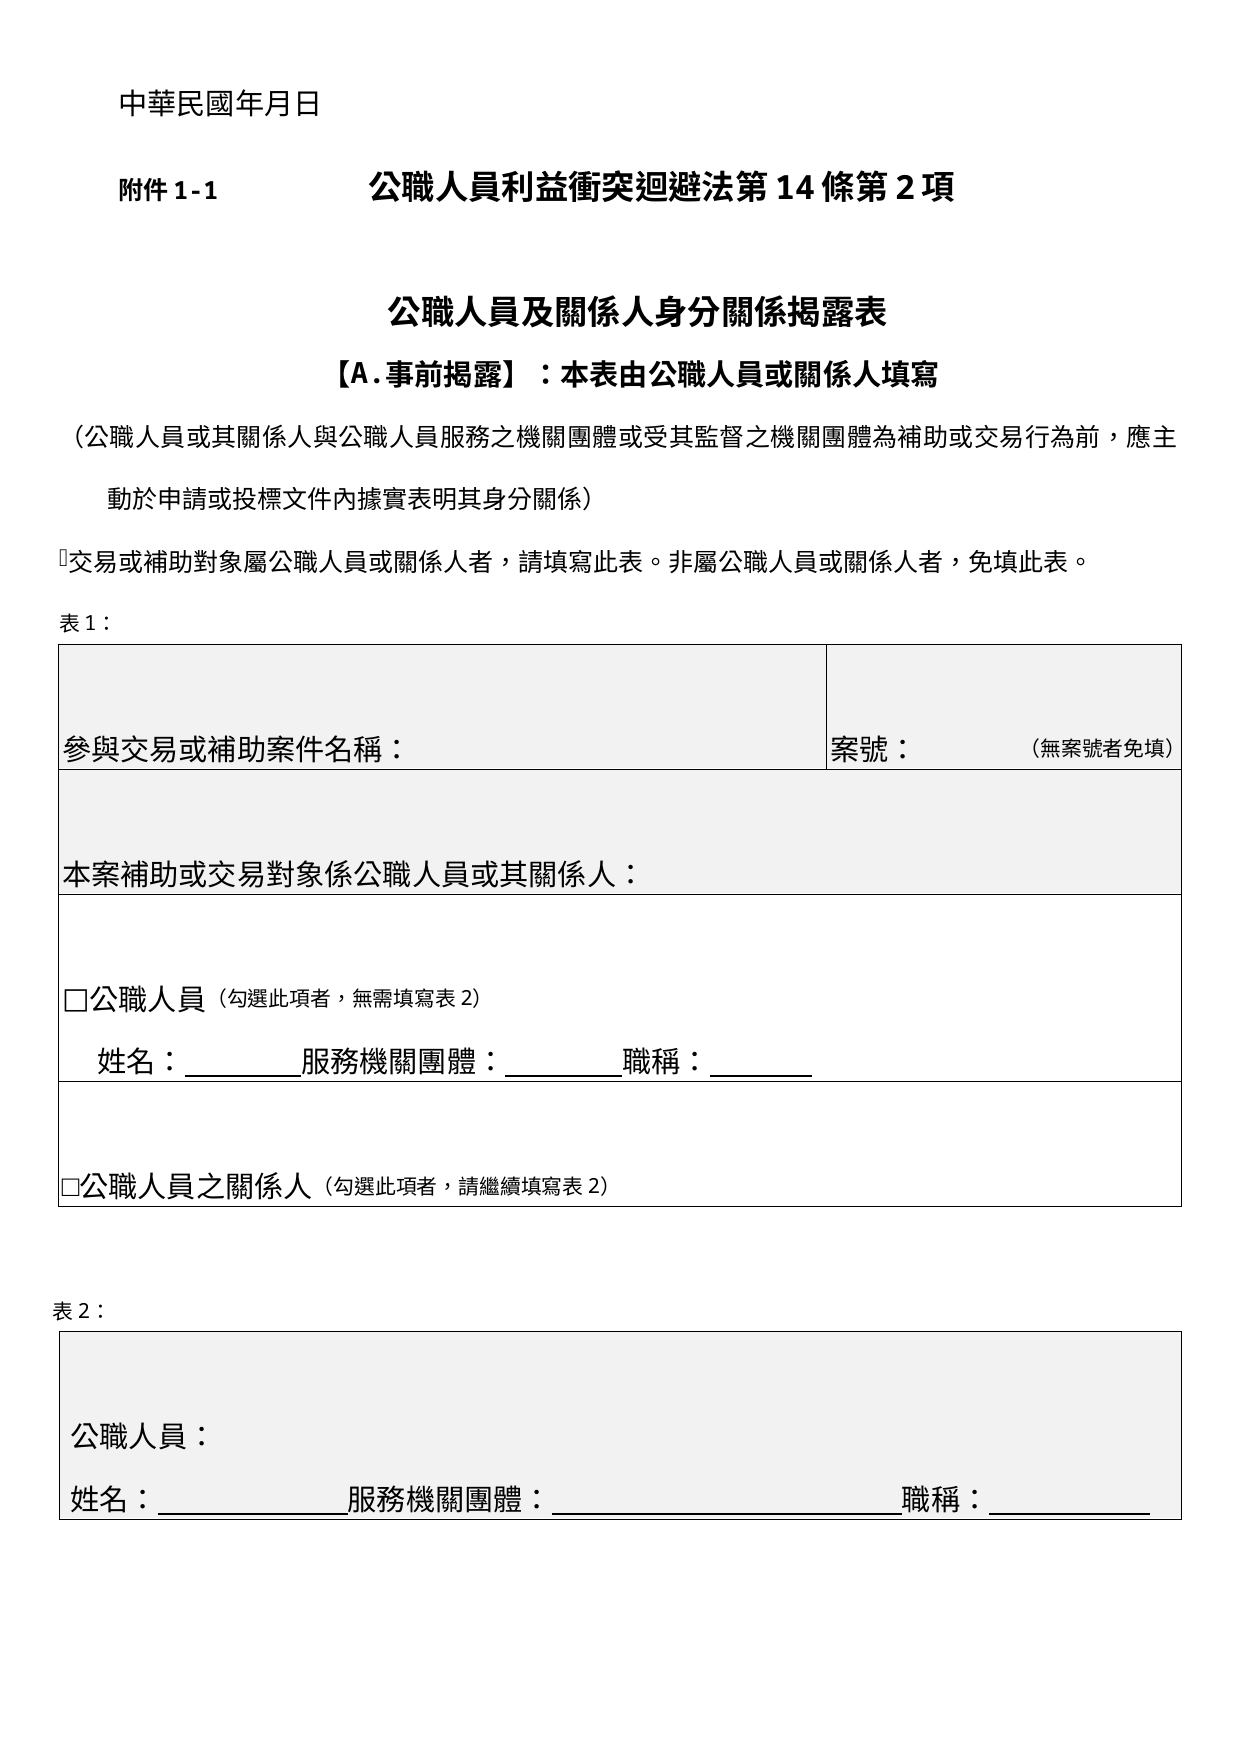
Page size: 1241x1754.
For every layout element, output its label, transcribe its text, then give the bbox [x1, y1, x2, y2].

text 附件1-1 公職人員利益衝突迴避法第14條第2項 [118, 161, 1122, 209]
text 中華民國年月日 [118, 81, 1122, 123]
table_header 案號： （無案號者免填） [827, 645, 1181, 768]
table_header 參與交易或補助案件名稱： [59, 645, 826, 768]
text 【A.事前揭露】：本表由公職人員或關係人填寫 [15, 331, 1240, 393]
text 表2： [15, 1268, 1122, 1331]
table_cell □公職人員之關係人（勾選此項者，請繼續填寫表2） [59, 1082, 1181, 1206]
text 公職人員及關係人身分關係揭露表 [15, 268, 1240, 331]
text 表1： [59, 581, 1201, 643]
text （公職人員或其關係人與公職人員服務之機關團體或受其監督之機關團體為補助或交易行為前，應主動於申請或投標文件內據實表明其身分關係） [59, 393, 1181, 518]
table_header 公職人員： 姓名： 服務機關團體： 職稱： [60, 1332, 1181, 1518]
text 交易或補助對象屬公職人員或關係人者，請填寫此表。非屬公職人員或關係人者，免填此表。 [59, 518, 1181, 581]
table_cell 本案補助或交易對象係公職人員或其關係人： [59, 770, 1181, 893]
table_cell □公職人員（勾選此項者，無需填寫表2） 姓名： 服務機關團體： 職稱： [59, 895, 1181, 1081]
